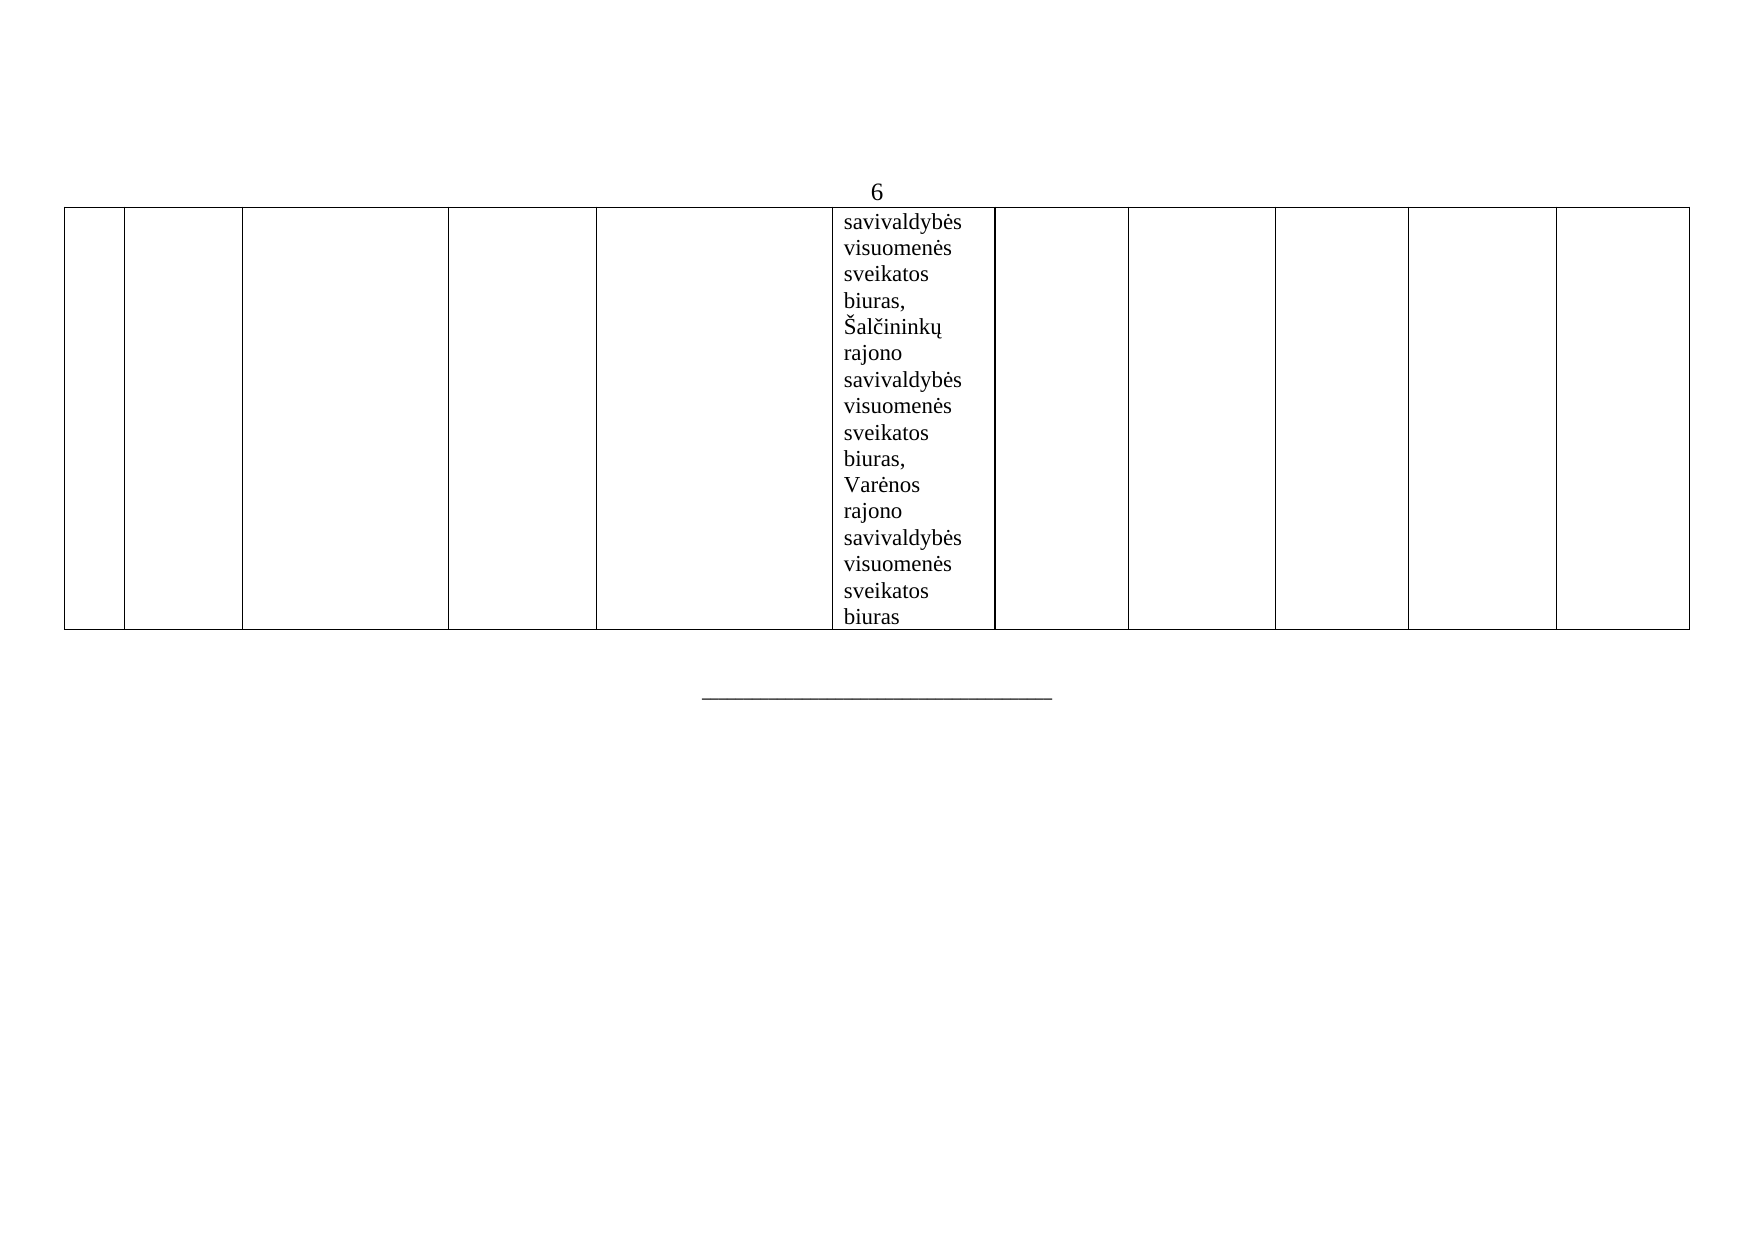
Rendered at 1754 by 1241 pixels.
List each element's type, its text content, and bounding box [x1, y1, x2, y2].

text –––––––––––––––––––––––––––––––––––––––––– [112, 688, 1641, 707]
table_cell [243, 208, 448, 629]
table_cell [597, 208, 832, 629]
table_cell [449, 208, 596, 629]
table_cell [65, 208, 124, 629]
table_cell [1557, 208, 1689, 629]
table_cell [125, 208, 242, 629]
table_cell [1129, 208, 1275, 629]
table_cell [996, 208, 1128, 629]
table_cell [1276, 208, 1408, 629]
table_cell [1409, 208, 1556, 629]
